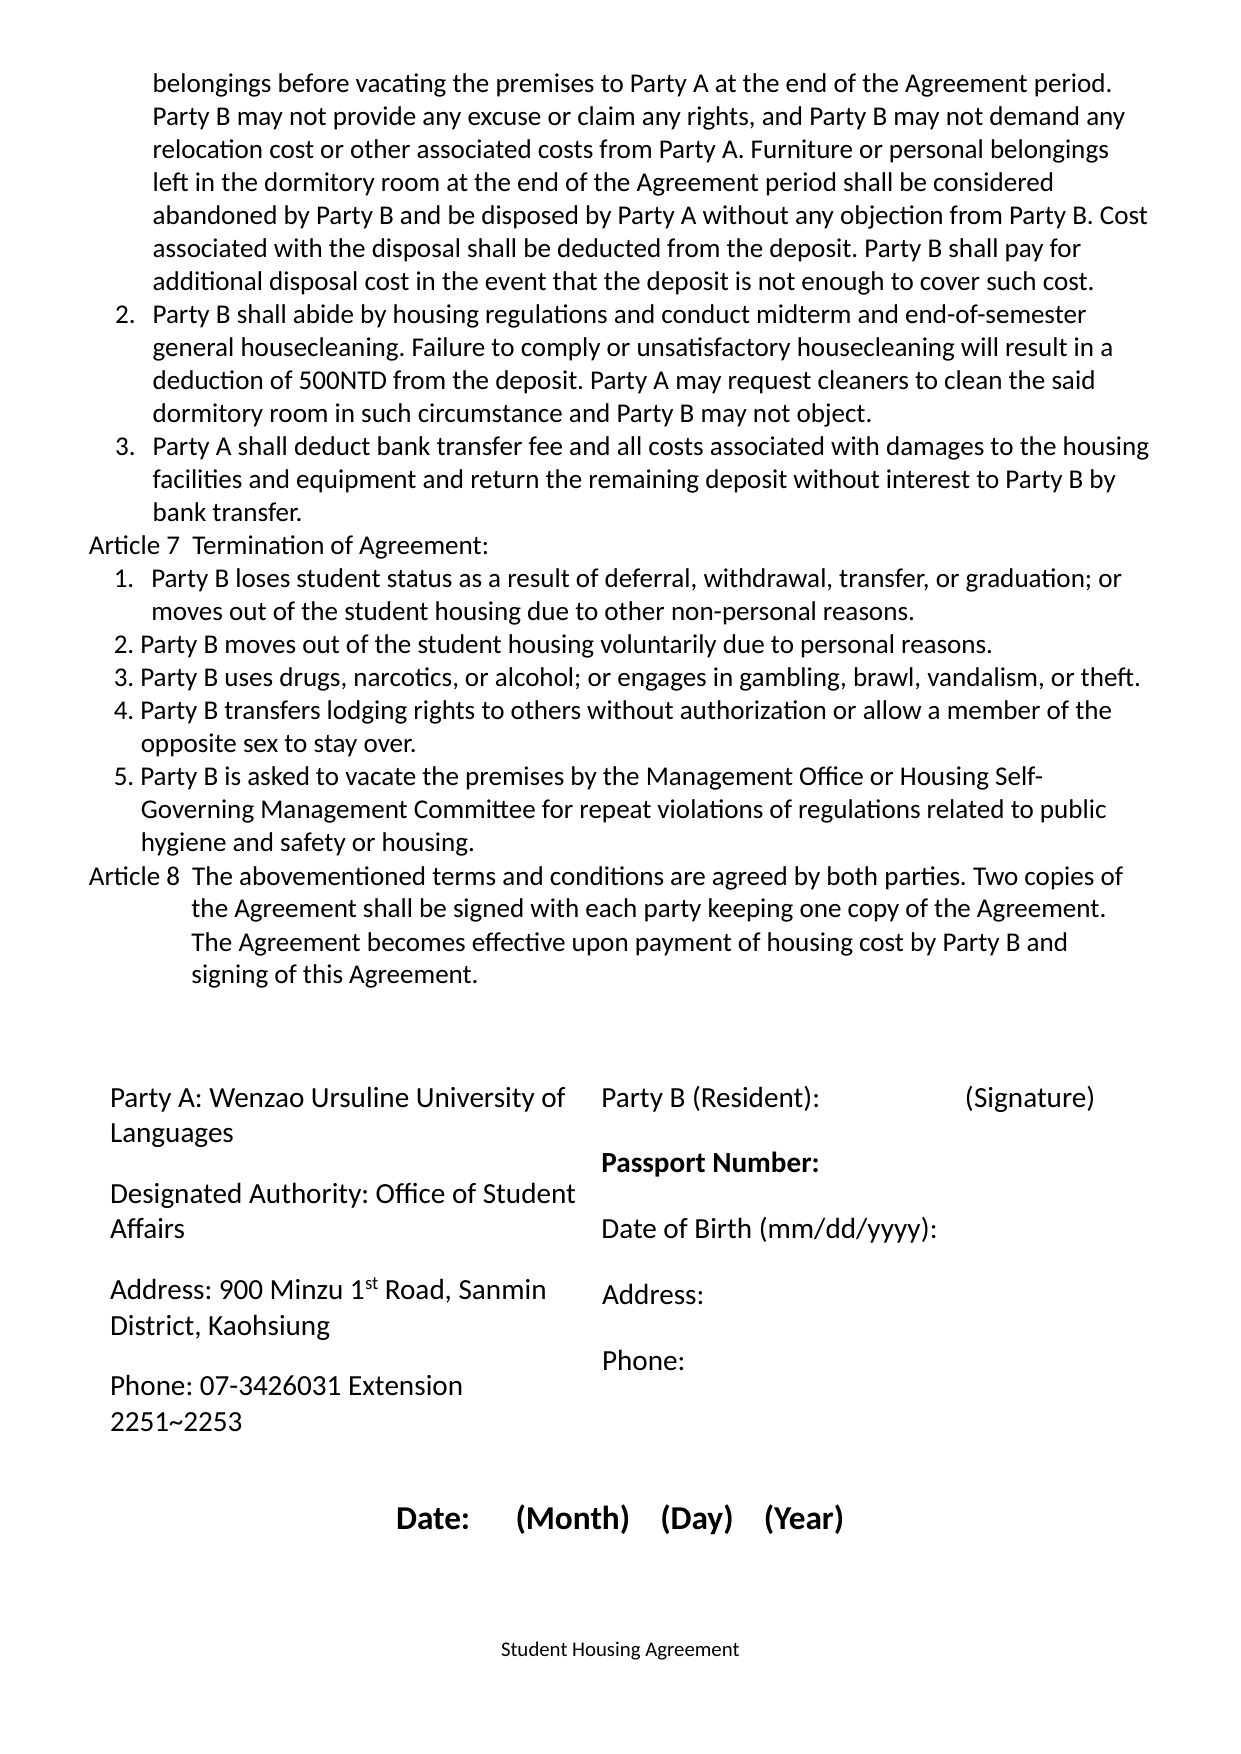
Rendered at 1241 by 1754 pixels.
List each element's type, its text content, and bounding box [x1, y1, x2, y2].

list Party B loses student status as a result of deferral, withdrawal, transfer, or graduation; or moves out of the student housing due to other non-personal reasons. [113, 561, 1152, 627]
list Party A shall deduct bank transfer fee and all costs associated with damages to the housing facilities and equipment and return the remaining deposit without interest to Party B by bank transfer. [115, 429, 1152, 528]
table_header Party A: Wenzao Ursuline University of Languages Designated Authority: Office of Student Affairs Address: 900 Minzu 1st Road, Sanmin District, Kaohsiung Phone: 07-3426031 Extension 2251~2253 [99, 1066, 590, 1439]
text Article 8 The abovementioned terms and conditions are agreed by both parties. Two copies of the Agreement shall be signed with each party keeping one copy of the Agreement. The Agreement becomes effective upon payment of housing cost by Party B and signing of this Agreement. [89, 859, 1152, 991]
text Article 7 Termination of Agreement: [89, 528, 1152, 561]
table_header Party B (Resident): (Signature) Passport Number: Date of Birth (mm/dd/yyyy): Address: Phone: [590, 1066, 1192, 1439]
text 5. Party B is asked to vacate the premises by the Management Office or Housing Self-Governing Management Committee for repeat violations of regulations related to public hygiene and safety or housing. [113, 759, 1152, 859]
text 2. Party B moves out of the student housing voluntarily due to personal reasons. [113, 627, 1152, 661]
list Party B shall abide by housing regulations and conduct midterm and end-of-semester general housecleaning. Failure to comply or unsatisfactory housecleaning will result in a deduction of 500NTD from the deposit. Party A may request cleaners to clean the said dormitory room in such circumstance and Party B may not object. [115, 297, 1152, 429]
text 4. Party B transfers lodging rights to others without authorization or allow a member of the opposite sex to stay over. [113, 693, 1152, 759]
text 3. Party B uses drugs, narcotics, or alcohol; or engages in gambling, brawl, vandalism, or theft. [113, 661, 1152, 693]
text Date: (Month) (Day) (Year) [89, 1497, 1152, 1537]
list belongings before vacating the premises to Party A at the end of the Agreement period. Party B may not provide any excuse or claim any rights, and Party B may not demand any relocation cost or other associated costs from Party A. Furniture or personal belongings left in the dormitory room at the end of the Agreement period shall be considered abandoned by Party B and be disposed by Party A without any objection from Party B. Cost associated with the disposal shall be deducted from the deposit. Party B shall pay for additional disposal cost in the event that the deposit is not enough to cover such cost. [115, 66, 1152, 297]
